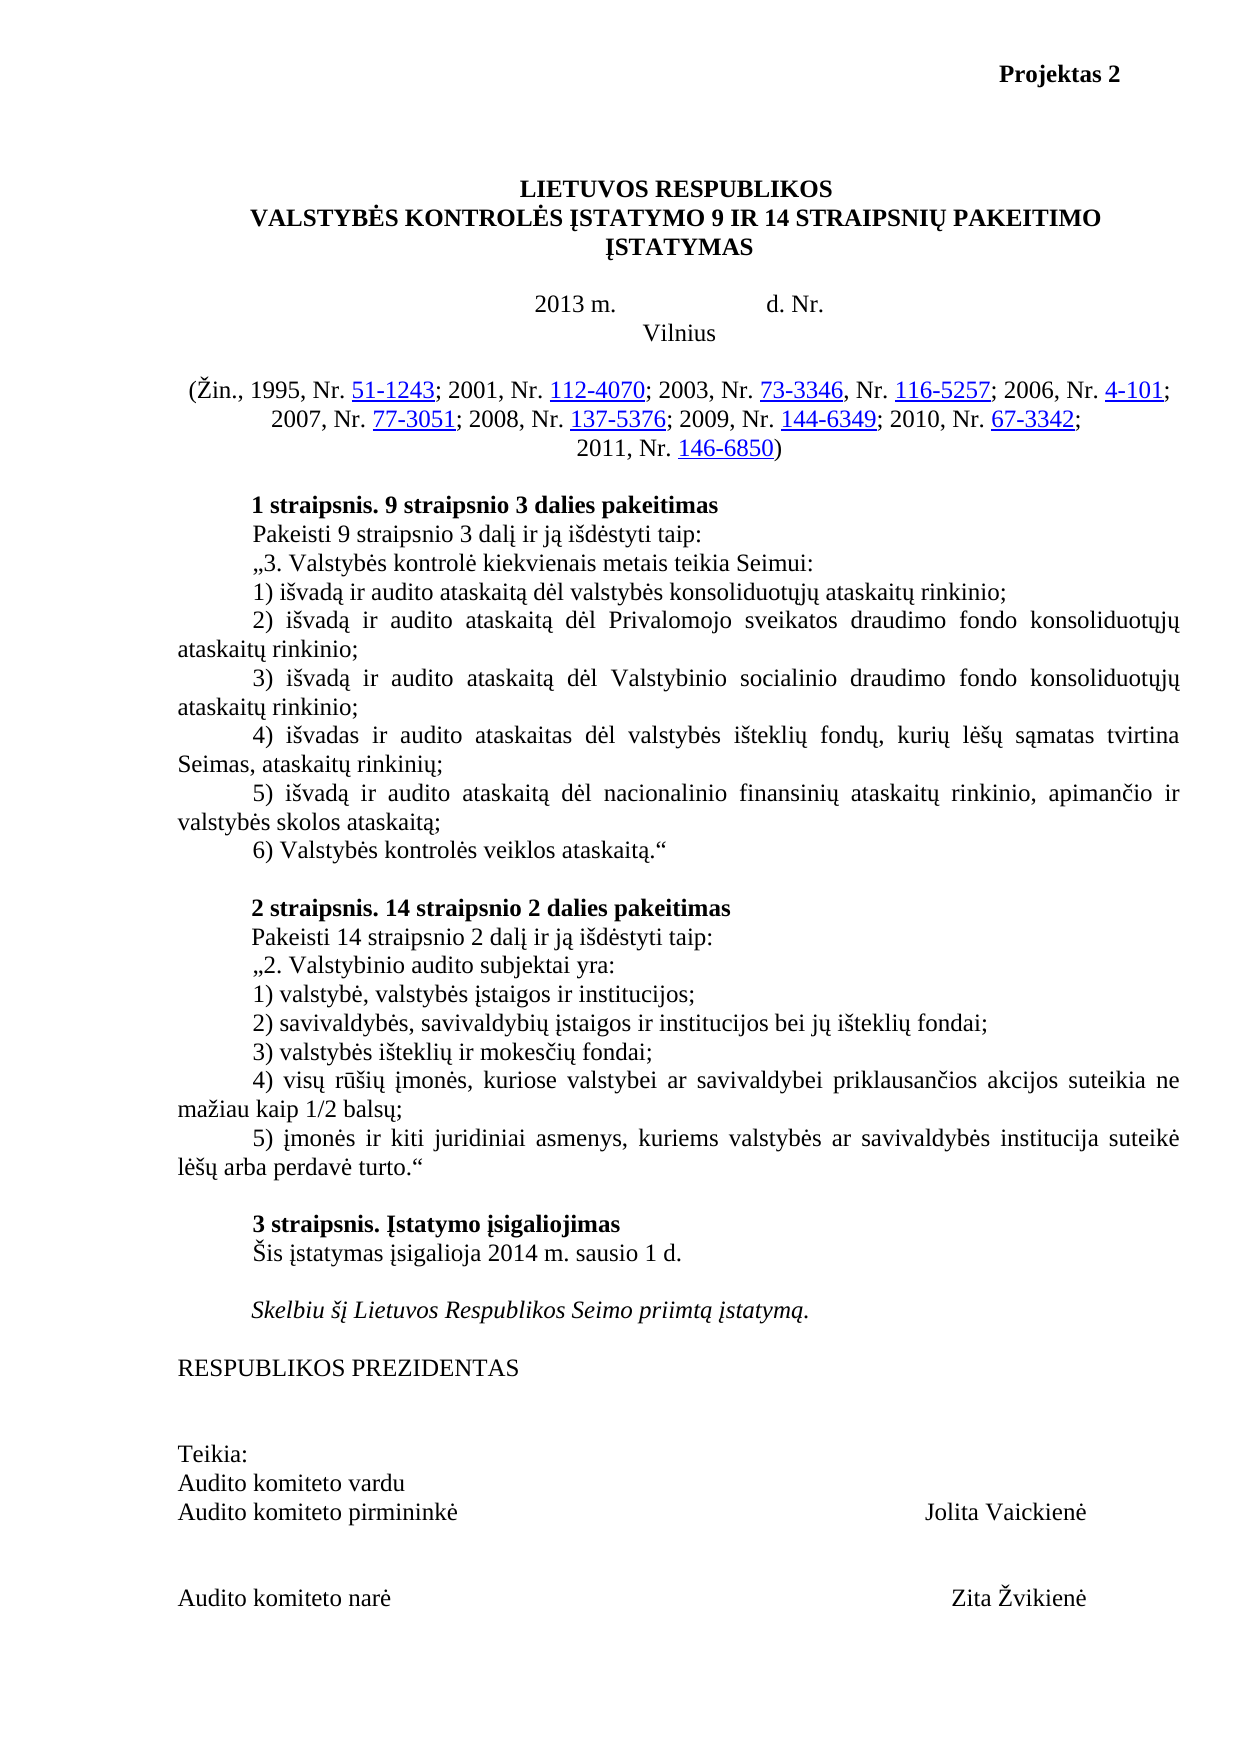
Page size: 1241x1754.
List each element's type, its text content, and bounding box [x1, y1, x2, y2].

text VALSTYBĖS KONTROLĖS ĮSTATYMO 9 IR 14 STRAIPSNIŲ PAKEITIMO [177, 203, 1181, 232]
text 2) savivaldybės, savivaldybių įstaigos ir institucijos bei jų išteklių fondai; [177, 1008, 1181, 1037]
text Audito komiteto narė Zita Žvikienė [177, 1583, 1181, 1612]
text Teikia: [177, 1439, 1181, 1468]
text „2. Valstybinio audito subjektai yra: [177, 950, 1181, 979]
text 6) Valstybės kontrolės veiklos ataskaitą.“ [177, 835, 1181, 864]
text Audito komiteto pirmininkė Jolita Vaickienė [177, 1497, 1181, 1525]
text 3) išvadą ir audito ataskaitą dėl Valstybinio socialinio draudimo fondo konsoliduotųjų ataskaitų rinkinio; [177, 663, 1181, 720]
text Šis įstatymas įsigalioja 2014 m. sausio 1 d. [177, 1238, 1181, 1267]
text 2011, Nr. 146-6850) [177, 433, 1181, 462]
text (Žin., 1995, Nr. 51-1243; 2001, Nr. 112-4070; 2003, Nr. 73-3346, Nr. 116-5257; 2006, Nr. 4-101; 2007, Nr. 77-3051; 2008, Nr. 137-5376; 2009, Nr. 144-6349; 2010, Nr. 67-3342; [177, 375, 1181, 433]
text 3) valstybės išteklių ir mokesčių fondai; [177, 1037, 1181, 1065]
text 1) valstybė, valstybės įstaigos ir institucijos; [177, 979, 1181, 1008]
text 5) išvadą ir audito ataskaitą dėl nacionalinio finansinių ataskaitų rinkinio, apimančio ir valstybės skolos ataskaitą; [177, 778, 1181, 835]
text Vilnius [177, 318, 1181, 347]
text Audito komiteto vardu [177, 1468, 1181, 1497]
text 4) visų rūšių įmonės, kuriose valstybei ar savivaldybei priklausančios akcijos suteikia ne mažiau kaip 1/2 balsų; [177, 1065, 1181, 1123]
text 2013 m. d. Nr. [177, 289, 1181, 318]
text 1) išvadą ir audito ataskaitą dėl valstybės konsoliduotųjų ataskaitų rinkinio; [177, 577, 1181, 605]
text ĮSTATYMAS [177, 232, 1181, 260]
text Pakeisti 14 straipsnio 2 dalį ir ją išdėstyti taip: [177, 922, 1181, 950]
text Pakeisti 9 straipsnio 3 dalį ir ją išdėstyti taip: [177, 519, 1181, 548]
text LIETUVOS RESPUBLIKOS [177, 174, 1181, 203]
text RESPUBLIKOS PREZIDENTAS [177, 1353, 1181, 1382]
text Skelbiu šį Lietuvos Respublikos Seimo priimtą įstatymą. [177, 1295, 1181, 1324]
text 5) įmonės ir kiti juridiniai asmenys, kuriems valstybės ar savivaldybės institucija suteikė lėšų arba perdavė turto.“ [177, 1123, 1181, 1180]
text 3 straipsnis. Įstatymo įsigaliojimas [177, 1209, 1181, 1238]
text 1 straipsnis. 9 straipsnio 3 dalies pakeitimas [177, 490, 1181, 519]
text 2) išvadą ir audito ataskaitą dėl Privalomojo sveikatos draudimo fondo konsoliduotųjų ataskaitų rinkinio; [177, 605, 1181, 663]
text 2 straipsnis. 14 straipsnio 2 dalies pakeitimas [177, 893, 1181, 922]
text 4) išvadas ir audito ataskaitas dėl valstybės išteklių fondų, kurių lėšų sąmatas tvirtina Seimas, ataskaitų rinkinių; [177, 720, 1181, 778]
text „3. Valstybės kontrolė kiekvienais metais teikia Seimui: [177, 548, 1181, 577]
